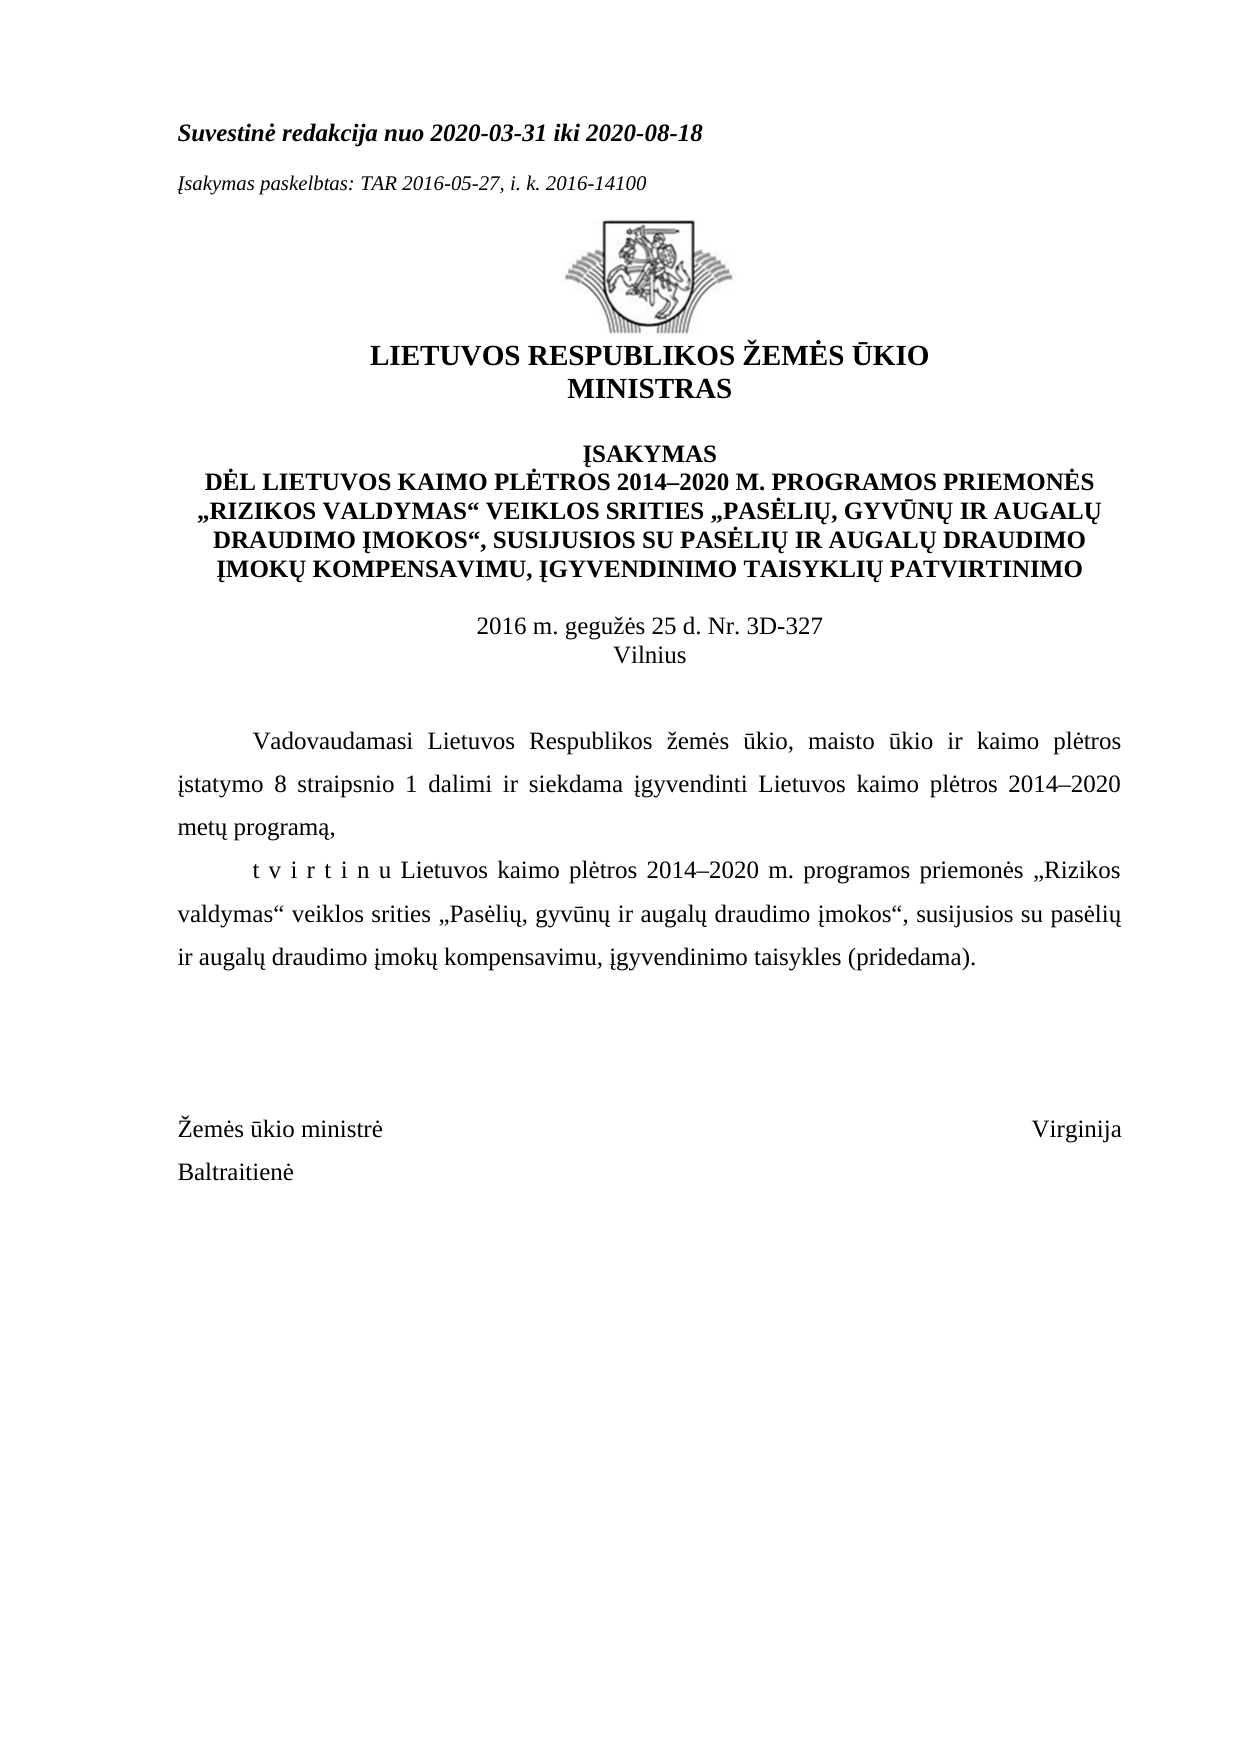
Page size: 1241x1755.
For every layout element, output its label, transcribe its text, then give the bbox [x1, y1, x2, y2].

text t v i r t i n u Lietuvos kaimo plėtros 2014–2020 m. programos priemonės „Rizikos valdymas“ veiklos srities „Pasėlių, gyvūnų ir augalų draudimo įmokos“, susijusios su pasėlių ir augalų draudimo įmokų kompensavimu, įgyvendinimo taisykles (pridedama). [177, 856, 1122, 971]
text Vilnius [177, 640, 1122, 669]
text ĮSAKYMAS [177, 439, 1122, 467]
text MINISTRAS [177, 372, 1122, 405]
text Žemės ūkio ministrė Virginija Baltraitienė [177, 1114, 1122, 1186]
text LIETUVOS RESPUBLIKOS ŽEMĖS ŪKIO [177, 338, 1122, 372]
text Suvestinė redakcija nuo 2020-03-31 iki 2020-08-18 [177, 118, 1122, 147]
text DĖL LIETUVOS KAIMO PLĖTROS 2014–2020 M. PROGRAMOS PRIEMONĖS „RIZIKOS VALDYMAS“ VEIKLOS SRITIES „PASĖLIŲ, GYVŪNŲ IR AUGALŲ DRAUDIMo įmokos“, SUSIJUSIOS SU PASĖLIŲ IR AUGALŲ DRAUDIMO ĮMOKŲ KOMPENSAVIMU, ĮGYVENDINIMO taisyklių patvirtinimo [177, 467, 1122, 582]
text Įsakymas paskelbtas: TAR 2016-05-27, i. k. 2016-14100 [177, 171, 1122, 195]
text Vadovaudamasi Lietuvos Respublikos žemės ūkio, maisto ūkio ir kaimo plėtros įstatymo 8 straipsnio 1 dalimi ir siekdama įgyvendinti Lietuvos kaimo plėtros 2014–2020 metų programą, [177, 726, 1122, 841]
text 2016 m. gegužės 25 d. Nr. 3D-327 [177, 611, 1122, 640]
